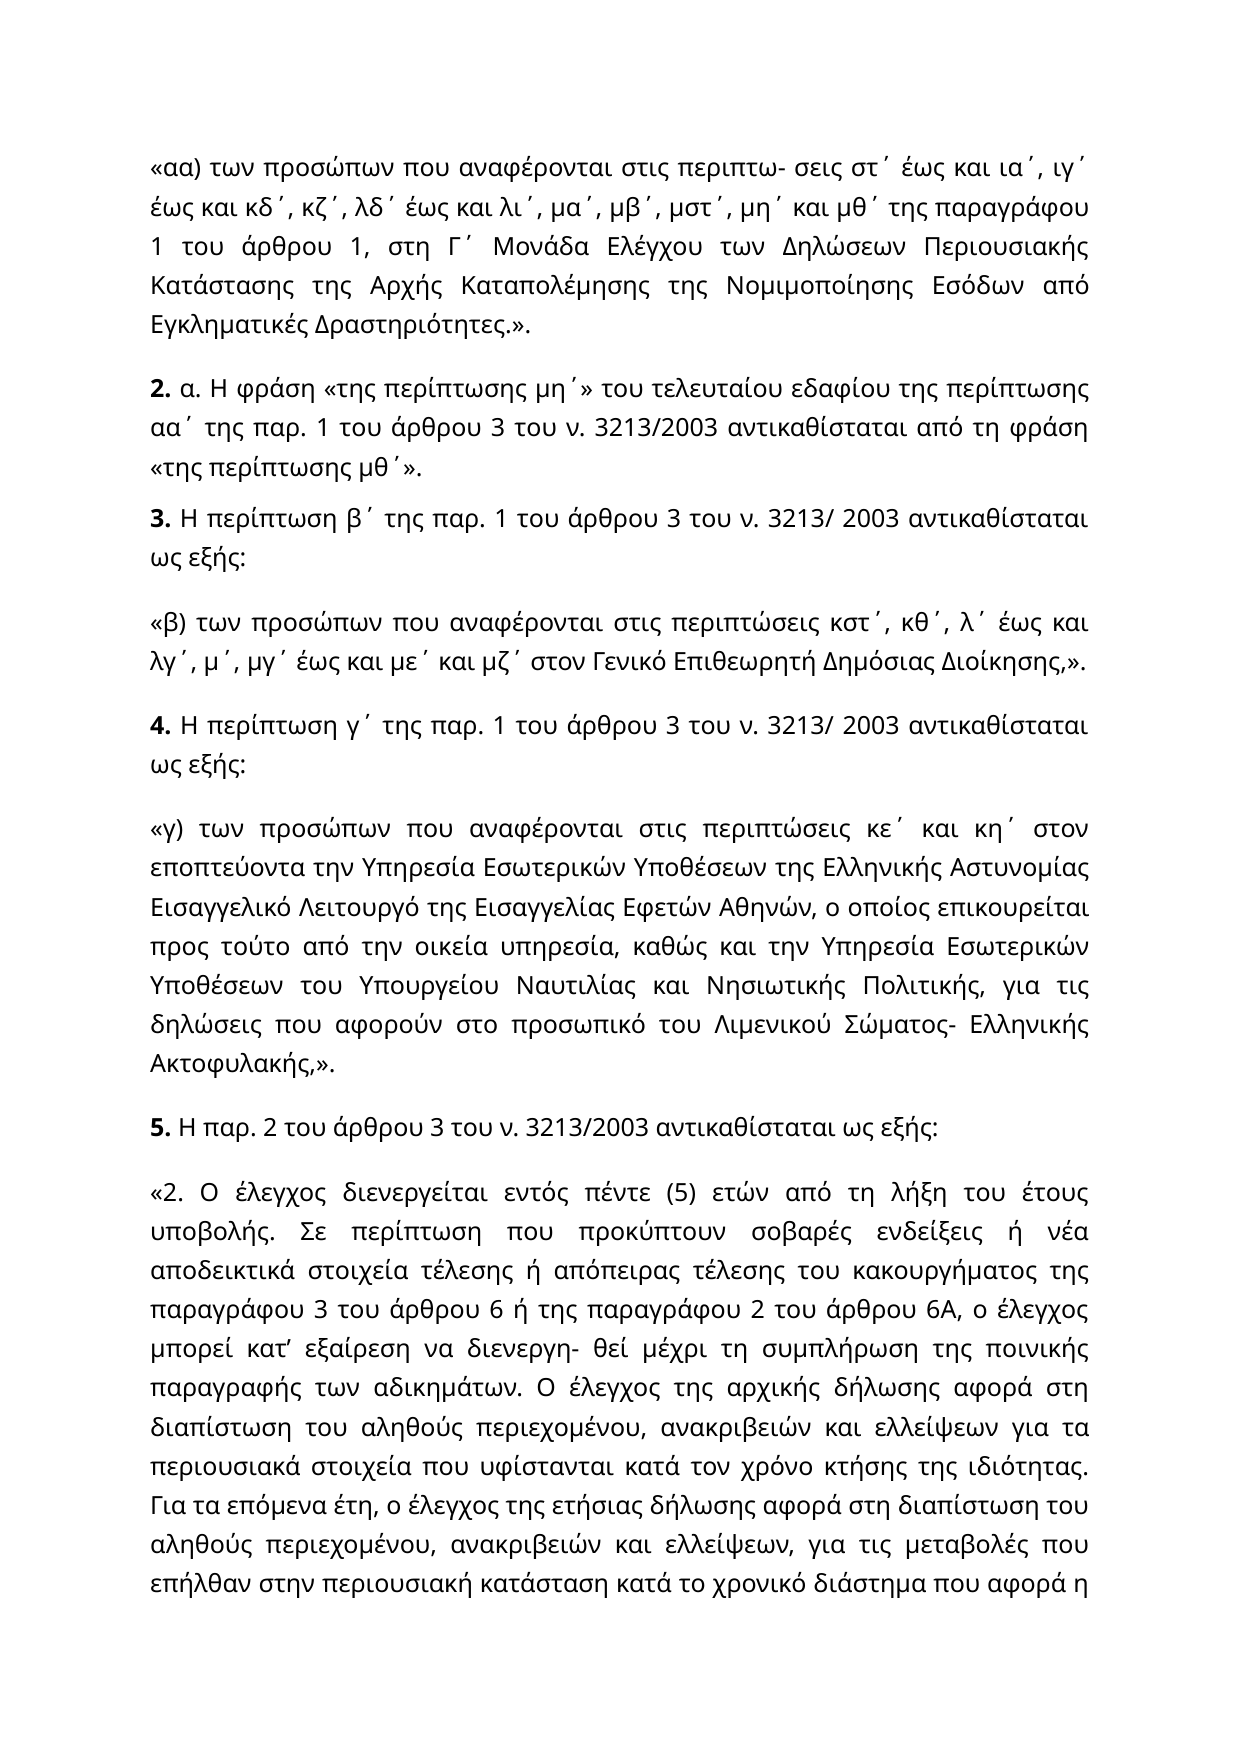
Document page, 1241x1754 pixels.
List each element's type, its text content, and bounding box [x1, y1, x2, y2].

text «γ) των προσώπων που αναφέρονται στις περιπτώσεις κε΄ και κη΄ στον εποπτεύοντα την Υπηρεσία Εσωτερικών Υποθέσεων της Ελληνικής Αστυνομίας Εισαγγελικό Λειτουργό της Εισαγγελίας Εφετών Αθηνών, ο οποίος επικουρείται προς τούτο από την οικεία υπηρεσία, καθώς και την Υπηρεσία Εσωτερικών Υποθέσεων του Υπουργείου Ναυτιλίας και Νησιωτικής Πολιτικής, για τις δηλώσεις που αφορούν στο προσωπικό του Λιμενικού Σώματος- Ελληνικής Ακτοφυλακής,». [150, 811, 1090, 1080]
text «αα) των προσώπων που αναφέρονται στις περιπτω- σεις στ΄ έως και ια΄, ιγ΄ έως και κδ΄, κζ΄, λδ΄ έως και λι΄, μα΄, μβ΄, μστ΄, μη΄ και μθ΄ της παραγράφου 1 του άρθρου 1, στη Γ΄ Μονάδα Ελέγχου των Δηλώσεων Περιουσιακής Κατάστασης της Αρχής Καταπολέμησης της Νομιμοποίησης Εσόδων από Εγκληματικές Δραστηριότητες.». [150, 150, 1090, 341]
text 3. Η περίπτωση β΄ της παρ. 1 του άρθρου 3 του ν. 3213/ 2003 αντικαθίσταται ως εξής: [150, 501, 1090, 574]
text 4. Η περίπτωση γ΄ της παρ. 1 του άρθρου 3 του ν. 3213/ 2003 αντικαθίσταται ως εξής: [150, 707, 1090, 781]
text 5. Η παρ. 2 του άρθρου 3 του ν. 3213/2003 αντικαθίσταται ως εξής: [150, 1110, 1090, 1144]
text 2. α. Η φράση «της περίπτωσης μη΄» του τελευταίου εδαφίου της περίπτωσης αα΄ της παρ. 1 του άρθρου 3 του ν. 3213/2003 αντικαθίσταται από τη φράση «της περίπτωσης μθ΄». [150, 371, 1090, 483]
text «2. Ο έλεγχος διενεργείται εντός πέντε (5) ετών από τη λήξη του έτους υποβολής. Σε περίπτωση που προκύπτουν σοβαρές ενδείξεις ή νέα αποδεικτικά στοιχεία τέλεσης ή απόπειρας τέλεσης του κακουργήματος της παραγράφου 3 του άρθρου 6 ή της παραγράφου 2 του άρθρου 6Α, ο έλεγχος μπορεί κατ’ εξαίρεση να διενεργη- θεί μέχρι τη συμπλήρωση της ποινικής παραγραφής των αδικημάτων. Ο έλεγχος της αρχικής δήλωσης αφορά στη διαπίστωση του αληθούς περιεχομένου, ανακριβειών και ελλείψεων για τα περιουσιακά στοιχεία που υφίστανται κατά τον χρόνο κτήσης της ιδιότητας. Για τα επόμενα έτη, ο έλεγχος της ετήσιας δήλωσης αφορά στη διαπίστωση του αληθούς περιεχομένου, ανακριβειών και ελλείψεων, για τις μεταβολές που επήλθαν στην περιουσιακή κατάσταση κατά το χρονικό διάστημα που αφορά η [150, 1174, 1090, 1600]
text «β) των προσώπων που αναφέρονται στις περιπτώσεις κστ΄, κθ΄, λ΄ έως και λγ΄, μ΄, μγ΄ έως και με΄ και μζ΄ στον Γενικό Επιθεωρητή Δημόσιας Διοίκησης,». [150, 604, 1090, 677]
